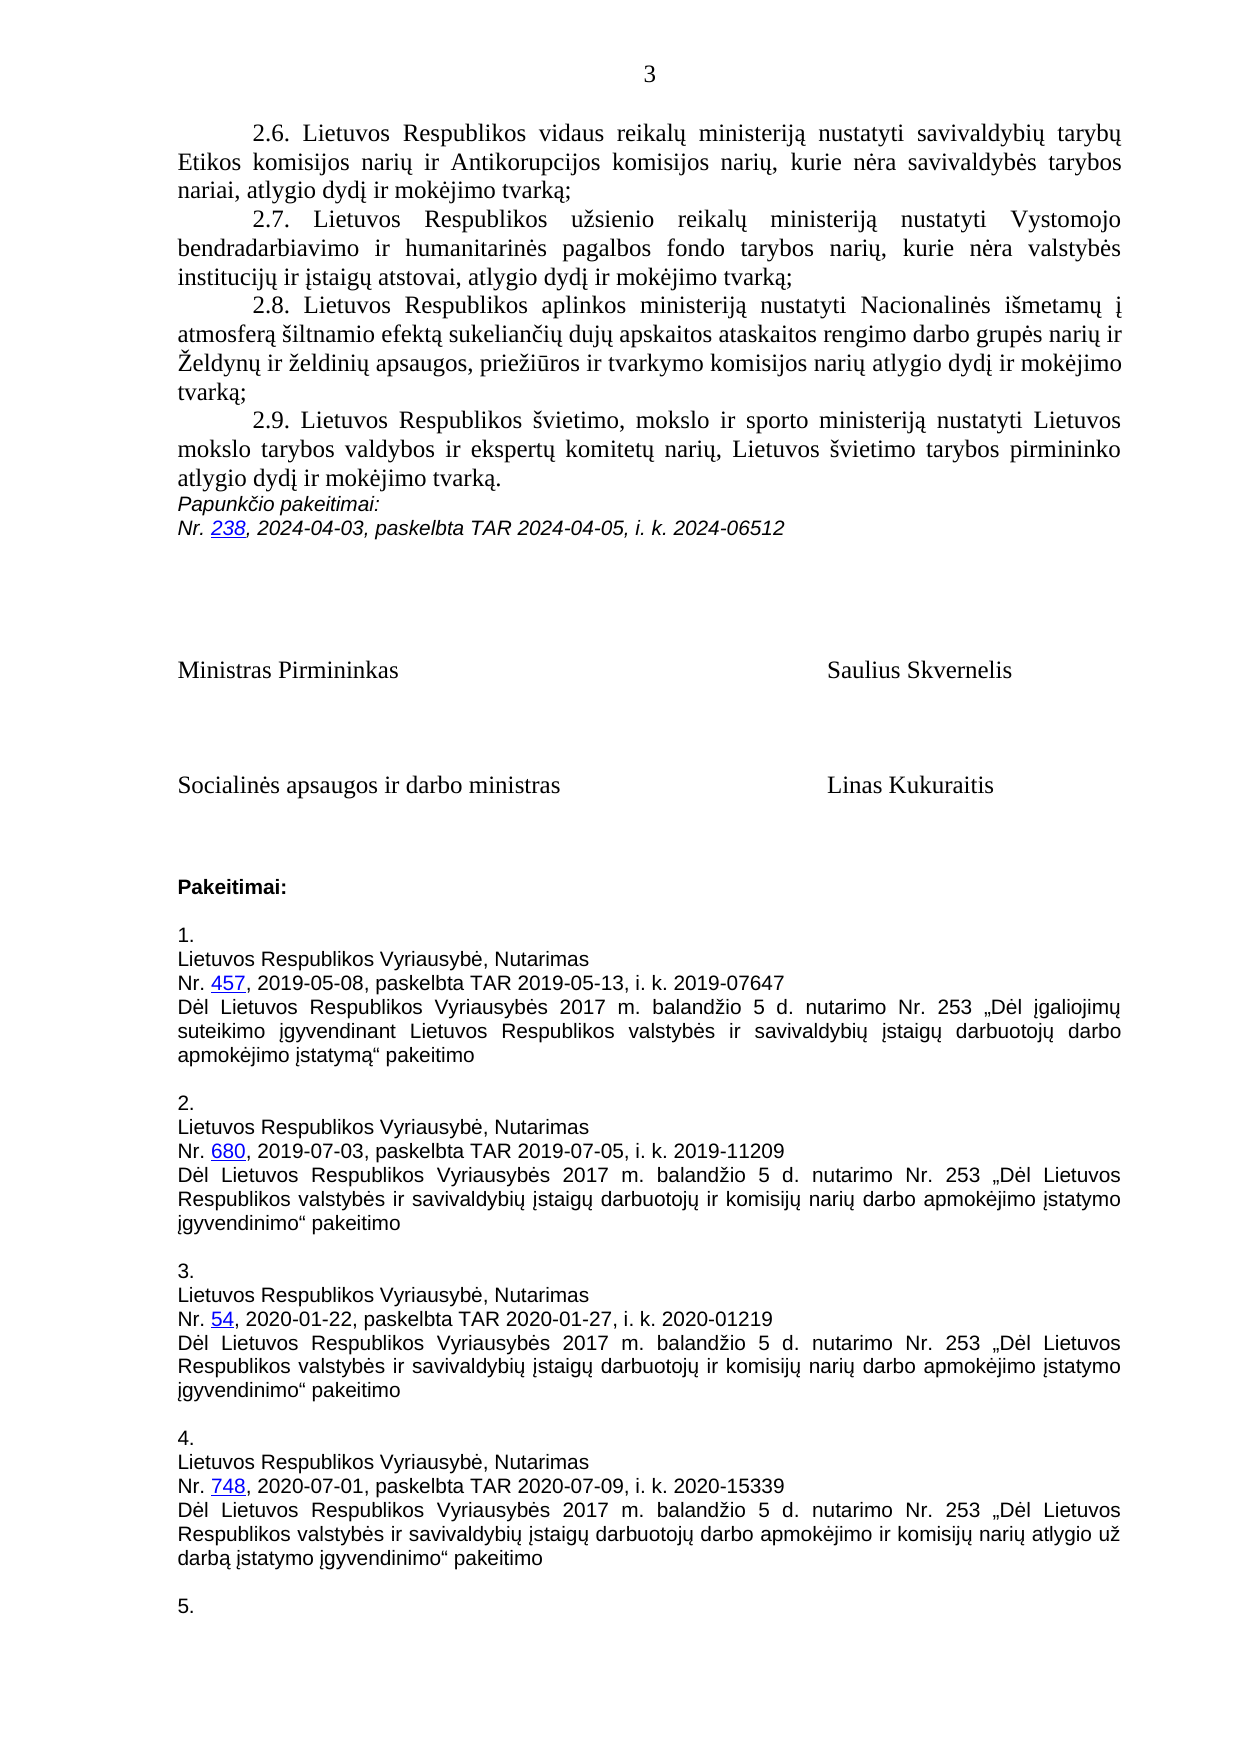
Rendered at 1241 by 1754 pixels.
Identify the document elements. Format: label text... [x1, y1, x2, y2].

text Pakeitimai: [177, 875, 1122, 899]
text Nr. 457, 2019-05-08, paskelbta TAR 2019-05-13, i. k. 2019-07647 [177, 971, 1122, 995]
text 2.8. Lietuvos Respublikos aplinkos ministeriją nustatyti Nacionalinės išmetamų į atmosferą šiltnamio efektą sukeliančių dujų apskaitos ataskaitos rengimo darbo grupės narių ir Želdynų ir želdinių apsaugos, priežiūros ir tvarkymo komisijos narių atlygio dydį ir mokėjimo tvarką; [177, 291, 1122, 406]
text 2.9. Lietuvos Respublikos švietimo, mokslo ir sporto ministeriją nustatyti Lietuvos mokslo tarybos valdybos ir ekspertų komitetų narių, Lietuvos švietimo tarybos pirmininko atlygio dydį ir mokėjimo tvarką. [177, 406, 1122, 492]
text 1. [177, 923, 1122, 947]
text Dėl Lietuvos Respublikos Vyriausybės 2017 m. balandžio 5 d. nutarimo Nr. 253 „Dėl Lietuvos Respublikos valstybės ir savivaldybių įstaigų darbuotojų ir komisijų narių darbo apmokėjimo įstatymo įgyvendinimo“ pakeitimo [177, 1330, 1122, 1402]
text Dėl Lietuvos Respublikos Vyriausybės 2017 m. balandžio 5 d. nutarimo Nr. 253 „Dėl Lietuvos Respublikos valstybės ir savivaldybių įstaigų darbuotojų ir komisijų narių darbo apmokėjimo įstatymo įgyvendinimo“ pakeitimo [177, 1163, 1122, 1234]
text Lietuvos Respublikos Vyriausybė, Nutarimas [177, 1450, 1122, 1474]
text Lietuvos Respublikos Vyriausybė, Nutarimas [177, 947, 1122, 971]
text Lietuvos Respublikos Vyriausybė, Nutarimas [177, 1282, 1122, 1306]
text Socialinės apsaugos ir darbo ministras Linas Kukuraitis [177, 770, 1122, 798]
text 2. [177, 1091, 1122, 1115]
text 5. [177, 1594, 1122, 1618]
text 3. [177, 1258, 1122, 1282]
text Dėl Lietuvos Respublikos Vyriausybės 2017 m. balandžio 5 d. nutarimo Nr. 253 „Dėl įgaliojimų suteikimo įgyvendinant Lietuvos Respublikos valstybės ir savivaldybių įstaigų darbuotojų darbo apmokėjimo įstatymą“ pakeitimo [177, 995, 1122, 1067]
text Nr. 54, 2020-01-22, paskelbta TAR 2020-01-27, i. k. 2020-01219 [177, 1306, 1122, 1330]
text Lietuvos Respublikos Vyriausybė, Nutarimas [177, 1115, 1122, 1139]
text Nr. 680, 2019-07-03, paskelbta TAR 2019-07-05, i. k. 2019-11209 [177, 1139, 1122, 1163]
text 2.6. Lietuvos Respublikos vidaus reikalų ministeriją nustatyti savivaldybių tarybų Etikos komisijos narių ir Antikorupcijos komisijos narių, kurie nėra savivaldybės tarybos nariai, atlygio dydį ir mokėjimo tvarką; [177, 118, 1122, 204]
text Nr. 238, 2024-04-03, paskelbta TAR 2024-04-05, i. k. 2024-06512 [177, 516, 1122, 540]
text Dėl Lietuvos Respublikos Vyriausybės 2017 m. balandžio 5 d. nutarimo Nr. 253 „Dėl Lietuvos Respublikos valstybės ir savivaldybių įstaigų darbuotojų darbo apmokėjimo ir komisijų narių atlygio už darbą įstatymo įgyvendinimo“ pakeitimo [177, 1498, 1122, 1570]
text Ministras Pirmininkas Saulius Skvernelis [177, 655, 1122, 683]
text 2.7. Lietuvos Respublikos užsienio reikalų ministeriją nustatyti Vystomojo bendradarbiavimo ir humanitarinės pagalbos fondo tarybos narių, kurie nėra valstybės institucijų ir įstaigų atstovai, atlygio dydį ir mokėjimo tvarką; [177, 204, 1122, 291]
text Nr. 748, 2020-07-01, paskelbta TAR 2020-07-09, i. k. 2020-15339 [177, 1474, 1122, 1498]
text Papunkčio pakeitimai: [177, 492, 1122, 516]
text 4. [177, 1426, 1122, 1450]
